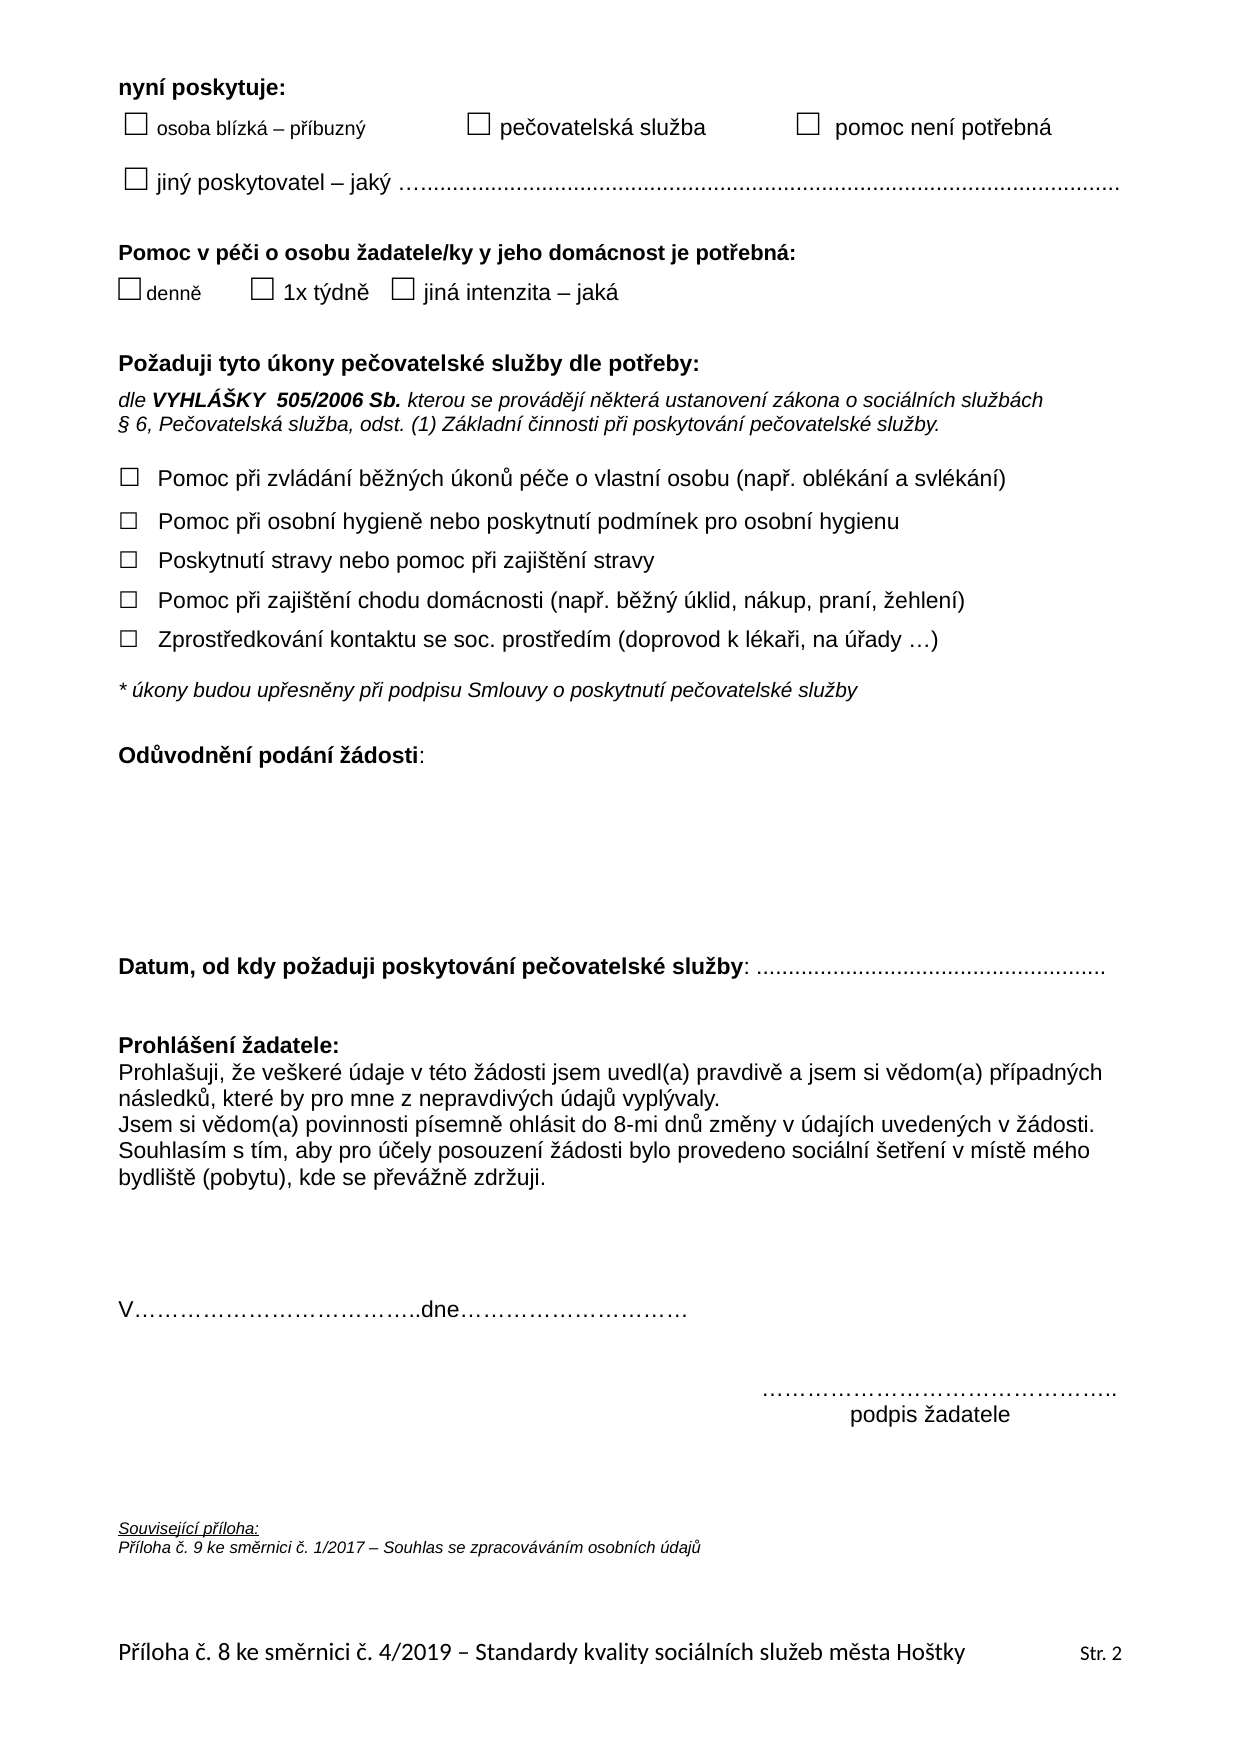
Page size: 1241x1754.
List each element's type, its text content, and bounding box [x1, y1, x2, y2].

text ☐ Pomoc při osobní hygieně nebo poskytnutí podmínek pro osobní hygienu [118, 508, 1122, 534]
text * úkony budou upřesněny při podpisu Smlouvy o poskytnutí pečovatelské služby [118, 677, 1122, 701]
text V………………………………..dne………………………… [118, 1296, 1122, 1322]
text Prohlašuji, že veškeré údaje v této žádosti jsem uvedl(a) pravdivě a jsem si vědom(a) případných následků, které by pro mne z nepravdivých údajů vyplývaly. [118, 1058, 1122, 1111]
text Jsem si vědom(a) povinnosti písemně ohlásit do 8-mi dnů změny v údajích uvedených v žádosti. [118, 1111, 1122, 1137]
text § 6, Pečovatelská služba, odst. (1) Základní činnosti při poskytování pečovatelské služby. [118, 412, 1122, 436]
text Příloha č. 9 ke směrnici č. 1/2017 – Souhlas se zpracováváním osobních údajů [118, 1538, 1122, 1557]
text Prohlášení žadatele: [118, 1032, 1122, 1058]
text Požaduji tyto úkony pečovatelské služby dle potřeby: [118, 350, 1122, 376]
text □ osoba blízká – příbuzný □ pečovatelská služba □ pomoc není potřebná [118, 100, 1122, 143]
text ……………………………………….. [118, 1375, 1122, 1401]
text Odůvodnění podání žádosti: [118, 742, 1122, 768]
text nyní poskytuje: [118, 74, 1122, 100]
text ☐ Poskytnutí stravy nebo pomoc při zajištění stravy [118, 547, 1122, 574]
text □ denně □ 1x týdně □ jiná intenzita – jaká [118, 265, 1122, 308]
text podpis žadatele [118, 1401, 1122, 1427]
text ☐ Pomoc při zvládání běžných úkonů péče o vlastní osobu (např. oblékání a svlékání) [118, 462, 1122, 493]
text ☐ Zprostředkování kontaktu se soc. prostředím (doprovod k lékaři, na úřady …) [118, 626, 1122, 653]
text dle VYHLÁŠKY 505/2006 Sb. kterou se provádějí některá ustanovení zákona o sociálních službách [118, 388, 1122, 412]
text Související příloha: [118, 1518, 1122, 1538]
text □ jiný poskytovatel – jaký ….............................................................................................................. [118, 156, 1122, 199]
text Datum, od kdy požaduji poskytování pečovatelské služby: ....................................................... [118, 953, 1122, 979]
text Pomoc v péči o osobu žadatele/ky y jeho domácnost je potřebná: [118, 240, 1122, 265]
text Souhlasím s tím, aby pro účely posouzení žádosti bylo provedeno sociální šetření v místě mého bydliště (pobytu), kde se převážně zdržuji. [118, 1137, 1122, 1190]
text ☐ Pomoc při zajištění chodu domácnosti (např. běžný úklid, nákup, praní, žehlení) [118, 587, 1122, 613]
